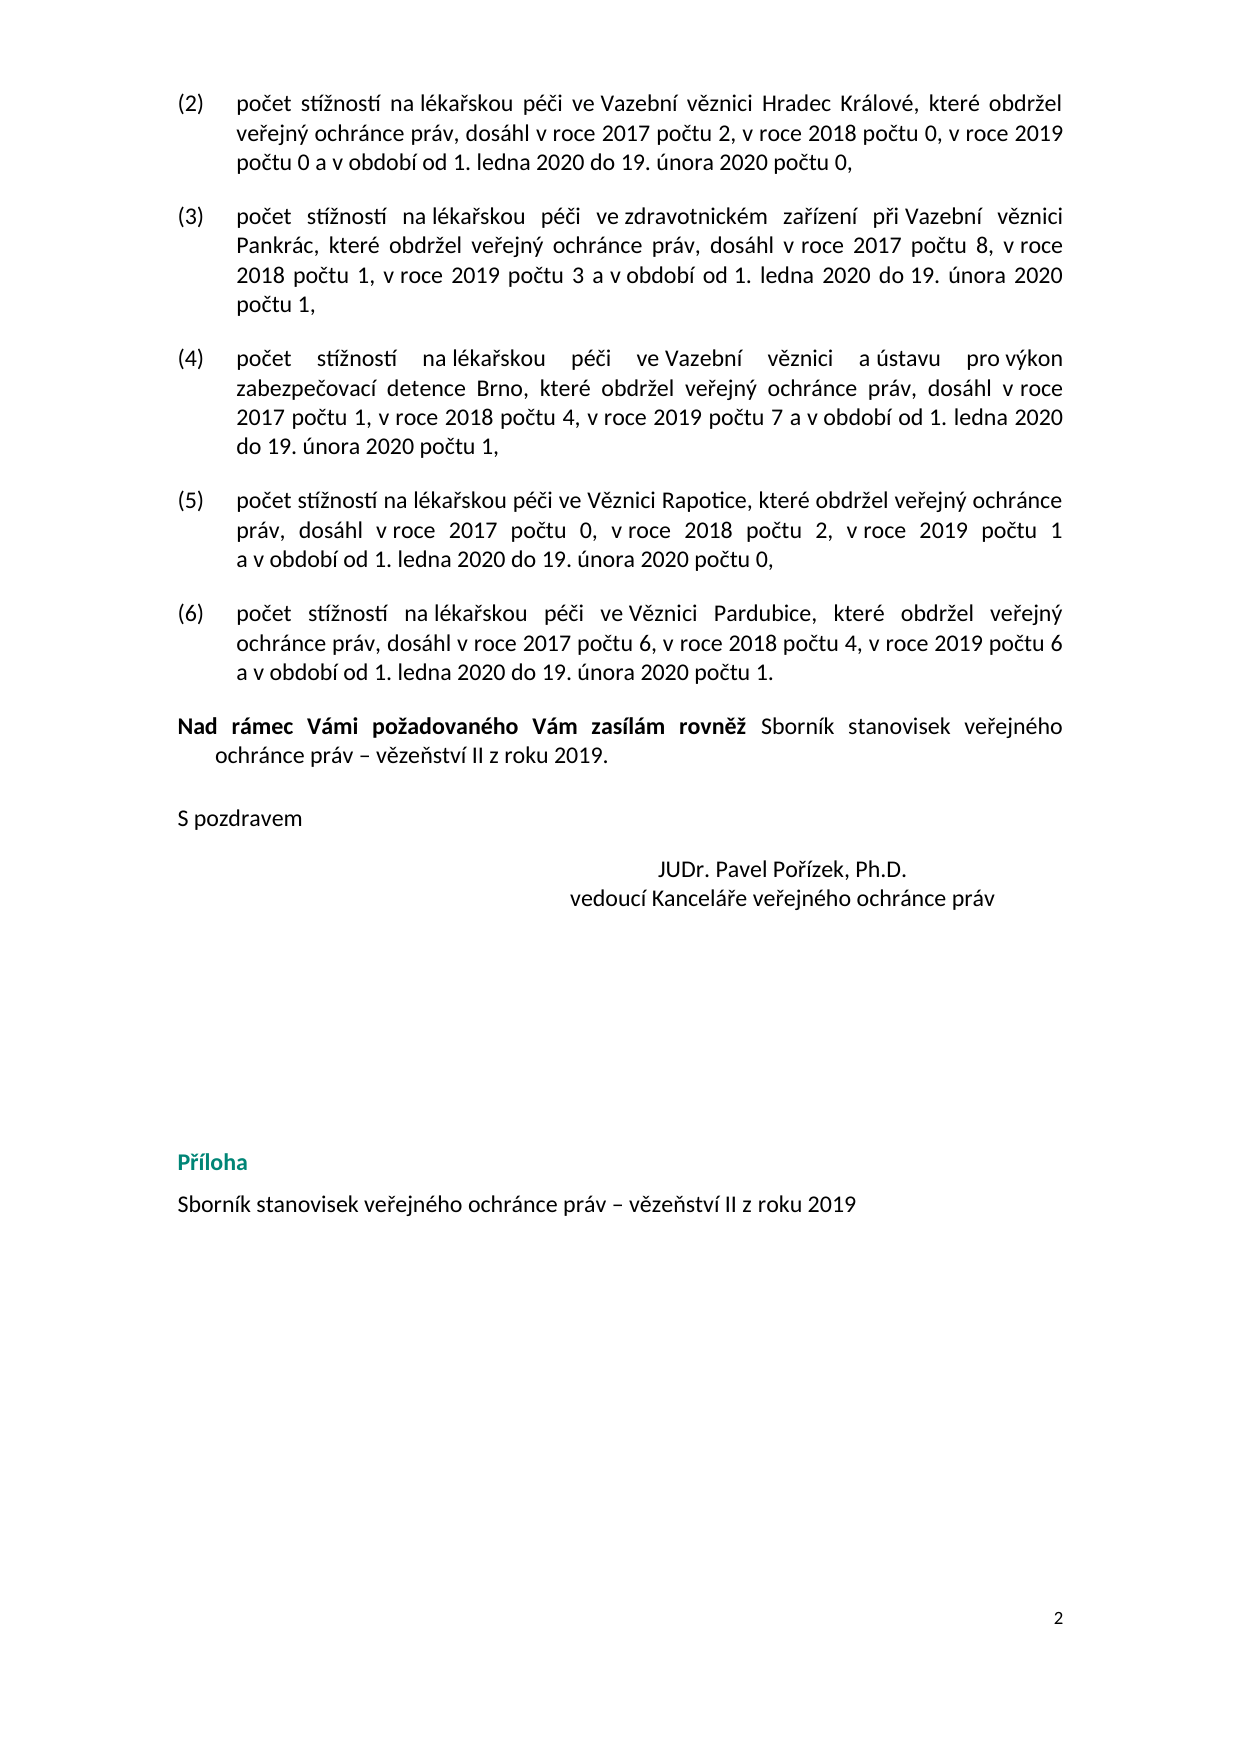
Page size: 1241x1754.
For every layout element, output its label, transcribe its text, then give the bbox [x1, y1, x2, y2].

list počet stížností na lékařskou péči ve zdravotnickém zařízení při Vazební věznici Pankrác, které obdržel veřejný ochránce práv, dosáhl v roce 2017 počtu 8, v roce 2018 počtu 1, v roce 2019 počtu 3 a v období od 1. ledna 2020 do 19. února 2020 počtu 1, [177, 201, 1063, 318]
text Sborník stanovisek veřejného ochránce práv – vězeňství II z roku 2019 [177, 1189, 1063, 1218]
list počet stížností na lékařskou péči ve Věznici Pardubice, které obdržel veřejný ochránce práv, dosáhl v roce 2017 počtu 6, v roce 2018 počtu 4, v roce 2019 počtu 6 a v období od 1. ledna 2020 do 19. února 2020 počtu 1. [177, 598, 1063, 686]
list počet stížností na lékařskou péči ve Vazební věznici a ústavu pro výkon zabezpečovací detence Brno, které obdržel veřejný ochránce práv, dosáhl v roce 2017 počtu 1, v roce 2018 počtu 4, v roce 2019 počtu 7 a v období od 1. ledna 2020 do 19. února 2020 počtu 1, [177, 343, 1063, 461]
text S pozdravem [177, 803, 1063, 832]
text JUDr. Pavel Pořízek, Ph.D. [502, 854, 1063, 883]
text Příloha [177, 1147, 1063, 1176]
list počet stížností na lékařskou péči ve Věznici Rapotice, které obdržel veřejný ochránce práv, dosáhl v roce 2017 počtu 0, v roce 2018 počtu 2, v roce 2019 počtu 1 a v období od 1. ledna 2020 do 19. února 2020 počtu 0, [177, 486, 1063, 573]
list počet stížností na lékařskou péči ve Vazební věznici Hradec Králové, které obdržel veřejný ochránce práv, dosáhl v roce 2017 počtu 2, v roce 2018 počtu 0, v roce 2019 počtu 0 a v období od 1. ledna 2020 do 19. února 2020 počtu 0, [177, 88, 1063, 176]
text vedoucí Kanceláře veřejného ochránce práv [502, 883, 1063, 913]
text Nad rámec Vámi požadovaného Vám zasílám rovněž Sborník stanovisek veřejného ochránce práv – vězeňství II z roku 2019. [177, 711, 1063, 770]
